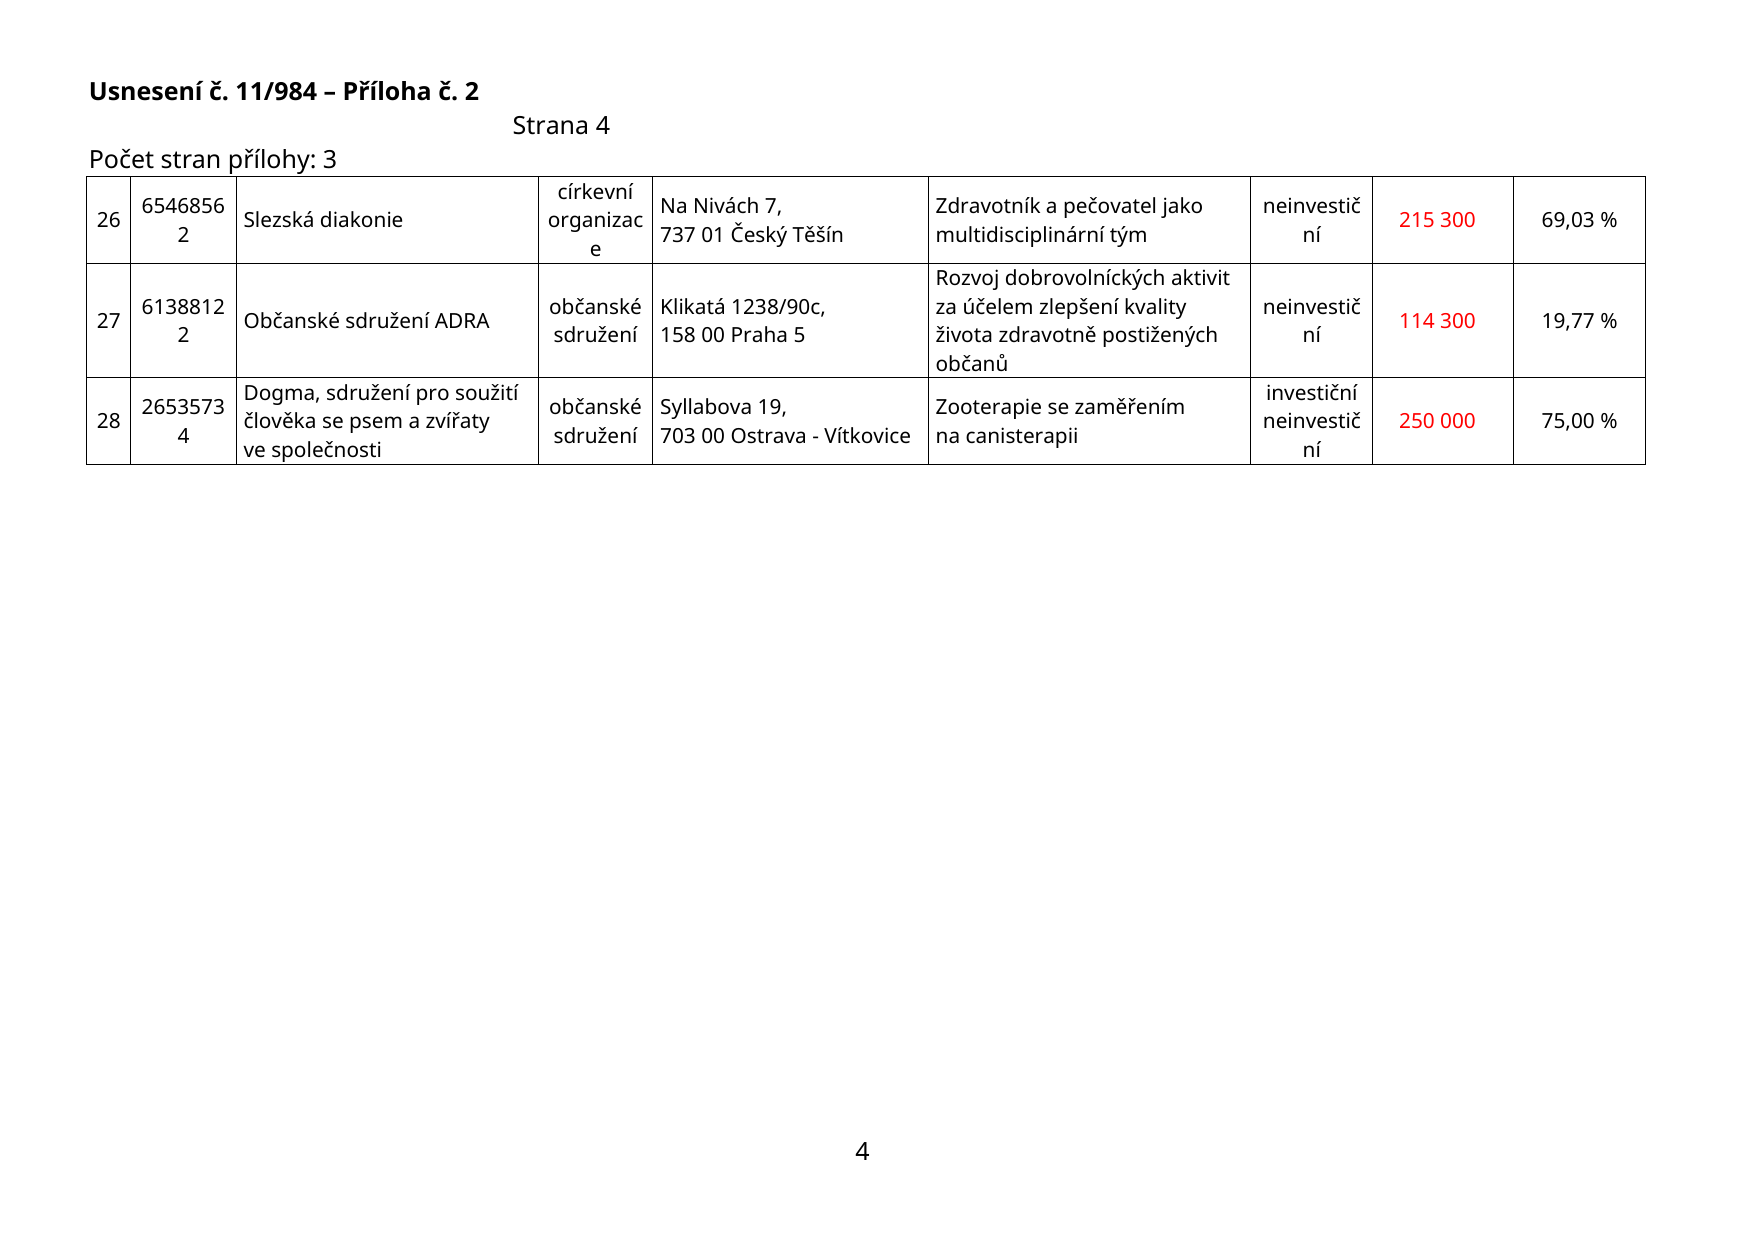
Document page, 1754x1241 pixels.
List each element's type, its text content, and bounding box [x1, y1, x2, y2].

table_cell 26535734 [131, 378, 236, 463]
table_cell neinvestiční [1251, 264, 1372, 377]
table_cell 65468562 [131, 177, 236, 262]
table_cell Syllabova 19, 703 00 Ostrava - Vítkovice [653, 378, 928, 463]
table_cell Dogma, sdružení pro soužití člověka se psem a zvířaty ve společnosti [237, 378, 538, 463]
table_cell 26 [87, 177, 130, 262]
table_cell 28 [87, 378, 130, 463]
table_cell 114 300 [1373, 264, 1513, 377]
table_cell Klikatá 1238/90c, 158 00 Praha 5 [653, 264, 928, 377]
table_cell Občanské sdružení ADRA [237, 264, 538, 377]
table_cell investiční neinvestiční [1251, 378, 1372, 463]
table_cell občanské sdružení [539, 378, 652, 463]
table_cell 61388122 [131, 264, 236, 377]
table_cell 250 000 [1373, 378, 1513, 463]
table_cell 69,03 % [1514, 177, 1645, 262]
table_cell 215 300 [1373, 177, 1513, 262]
table_cell Zooterapie se zaměřením na canisterapii [929, 378, 1250, 463]
table_cell Slezská diakonie [237, 177, 538, 262]
table_cell Zdravotník a pečovatel jako multidisciplinární tým [929, 177, 1250, 262]
table_cell 27 [87, 264, 130, 377]
table_cell Na Nivách 7, 737 01 Český Těšín [653, 177, 928, 262]
table_cell 19,77 % [1514, 264, 1645, 377]
table_cell občanské sdružení [539, 264, 652, 377]
table_cell církevní organizace [539, 177, 652, 262]
table_cell Rozvoj dobrovolníckých aktivit za účelem zlepšení kvality života zdravotně postižených občanů [929, 264, 1250, 377]
table_cell neinvestiční [1251, 177, 1372, 262]
table_cell 75,00 % [1514, 378, 1645, 463]
